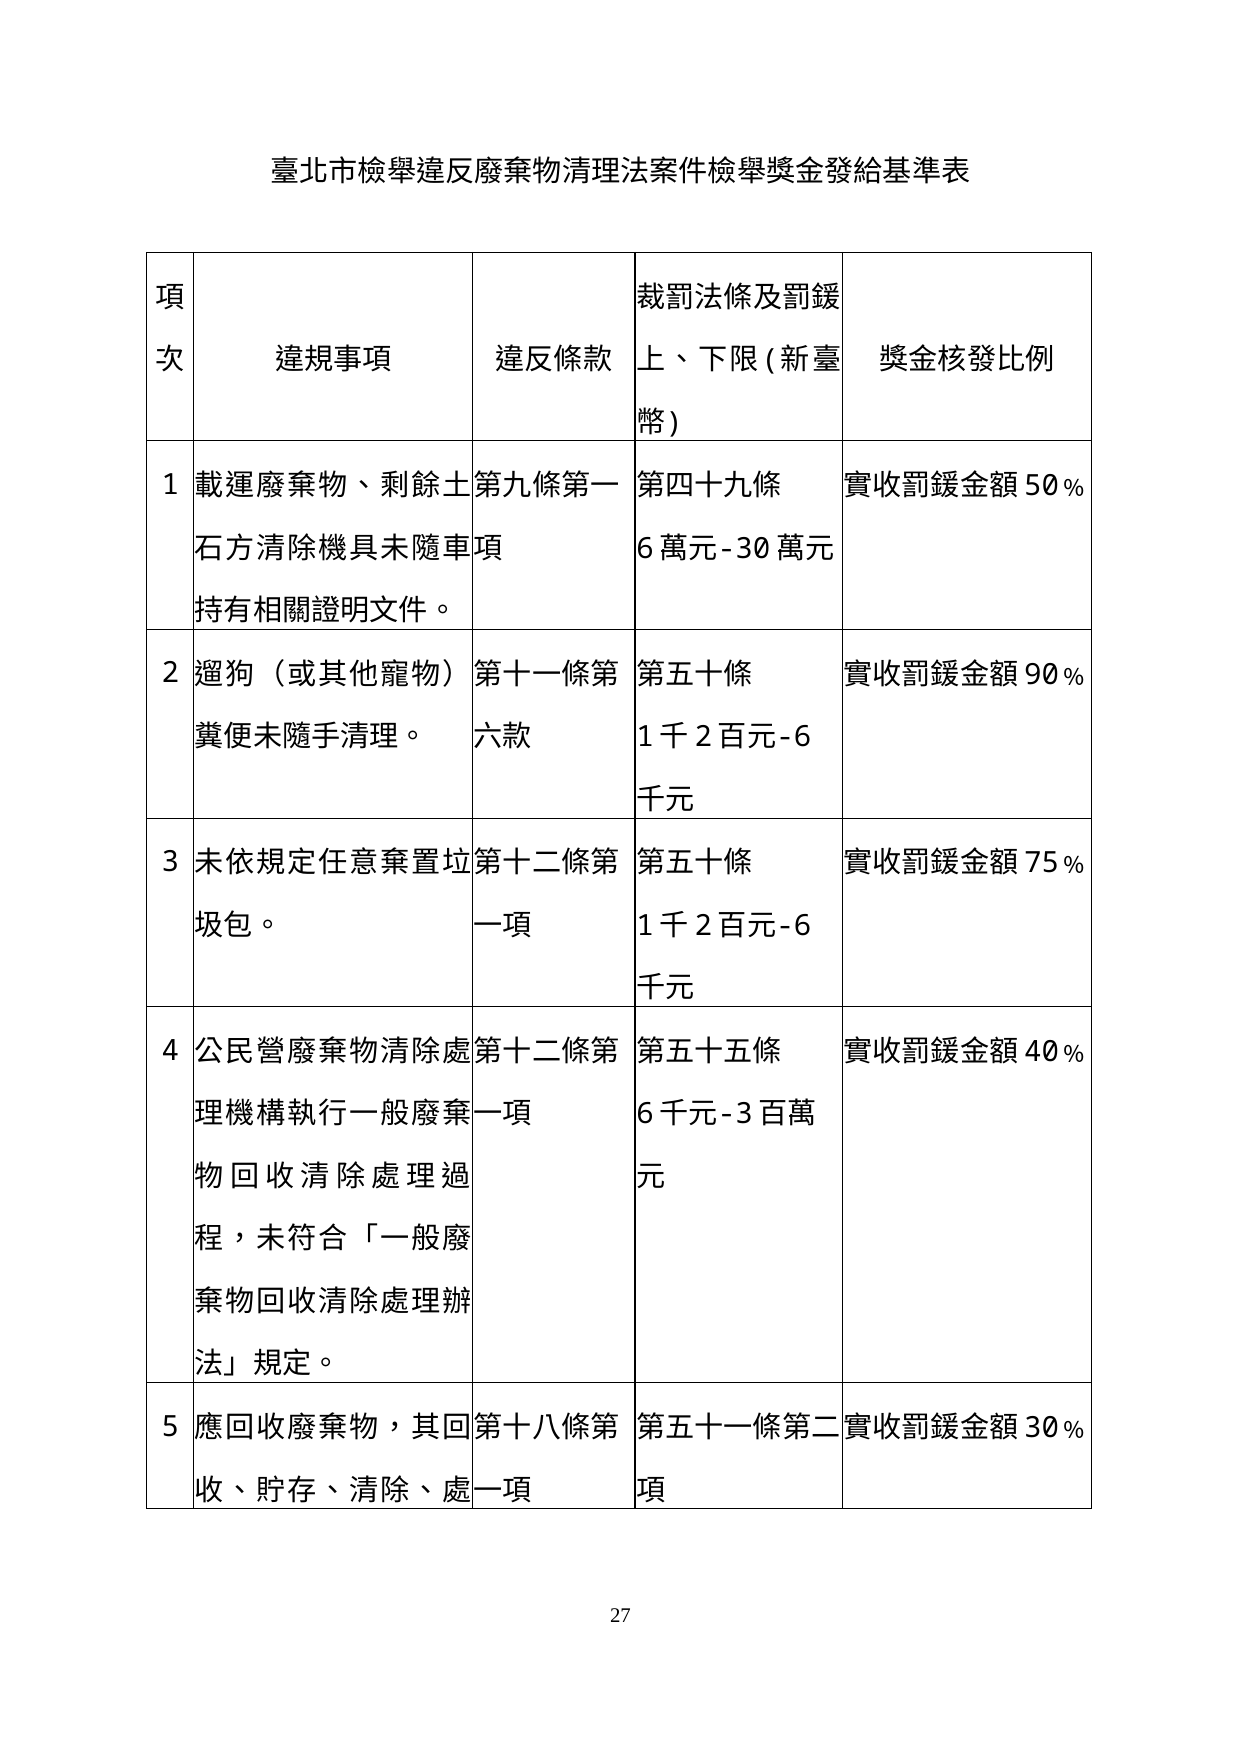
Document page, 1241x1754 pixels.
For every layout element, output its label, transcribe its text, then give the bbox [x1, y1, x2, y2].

table_header 獎金核發比例 [843, 253, 1091, 440]
table_cell 實收罰鍰金額75﹪ [843, 819, 1091, 1006]
table_cell 5 [147, 1383, 193, 1508]
table_header 違規事項 [194, 253, 472, 440]
table_cell 遛狗（或其他寵物）糞便未隨手清理。 [194, 630, 472, 817]
table_cell 公民營廢棄物清除處理機構執行一般廢棄物回收清除處理過程，未符合「一般廢棄物回收清除處理辦法」規定。 [194, 1007, 472, 1382]
table_cell 第十一條第六款 [473, 630, 634, 817]
table_cell 4 [147, 1007, 193, 1382]
table_cell 應回收廢棄物，其回收、貯存、清除、處 [194, 1383, 472, 1508]
table_cell 3 [147, 819, 193, 1006]
text 臺北市檢舉違反廢棄物清理法案件檢舉獎金發給基準表 [148, 127, 1092, 189]
table_cell 第九條第一項 [473, 441, 634, 629]
table_cell 實收罰鍰金額30﹪ [843, 1383, 1091, 1508]
table_cell 第四十九條 6萬元-30萬元 [636, 441, 842, 629]
table_cell 第五十條 1千2百元-6千元 [636, 819, 842, 1006]
table_header 違反條款 [473, 253, 634, 440]
table_cell 第十二條第一項 [473, 1007, 634, 1382]
table_header 裁罰法條及罰鍰上、下限(新臺幣) [636, 253, 842, 440]
table_cell 第五十五條 6千元-3百萬元 [636, 1007, 842, 1382]
table_cell 載運廢棄物、剩餘土石方清除機具未隨車持有相關證明文件。 [194, 441, 472, 629]
table_cell 實收罰鍰金額50﹪ [843, 441, 1091, 629]
table_cell 第五十一條第二項 [636, 1383, 842, 1508]
table_cell 第五十條 1千2百元-6千元 [636, 630, 842, 817]
table_cell 2 [147, 630, 193, 817]
table_cell 實收罰鍰金額90﹪ [843, 630, 1091, 817]
table_cell 第十八條第一項 [473, 1383, 634, 1508]
table_cell 1 [147, 441, 193, 629]
table_cell 未依規定任意棄置垃圾包。 [194, 819, 472, 1006]
table_cell 實收罰鍰金額40﹪ [843, 1007, 1091, 1382]
table_header 項次 [147, 253, 193, 440]
table_cell 第十二條第一項 [473, 819, 634, 1006]
